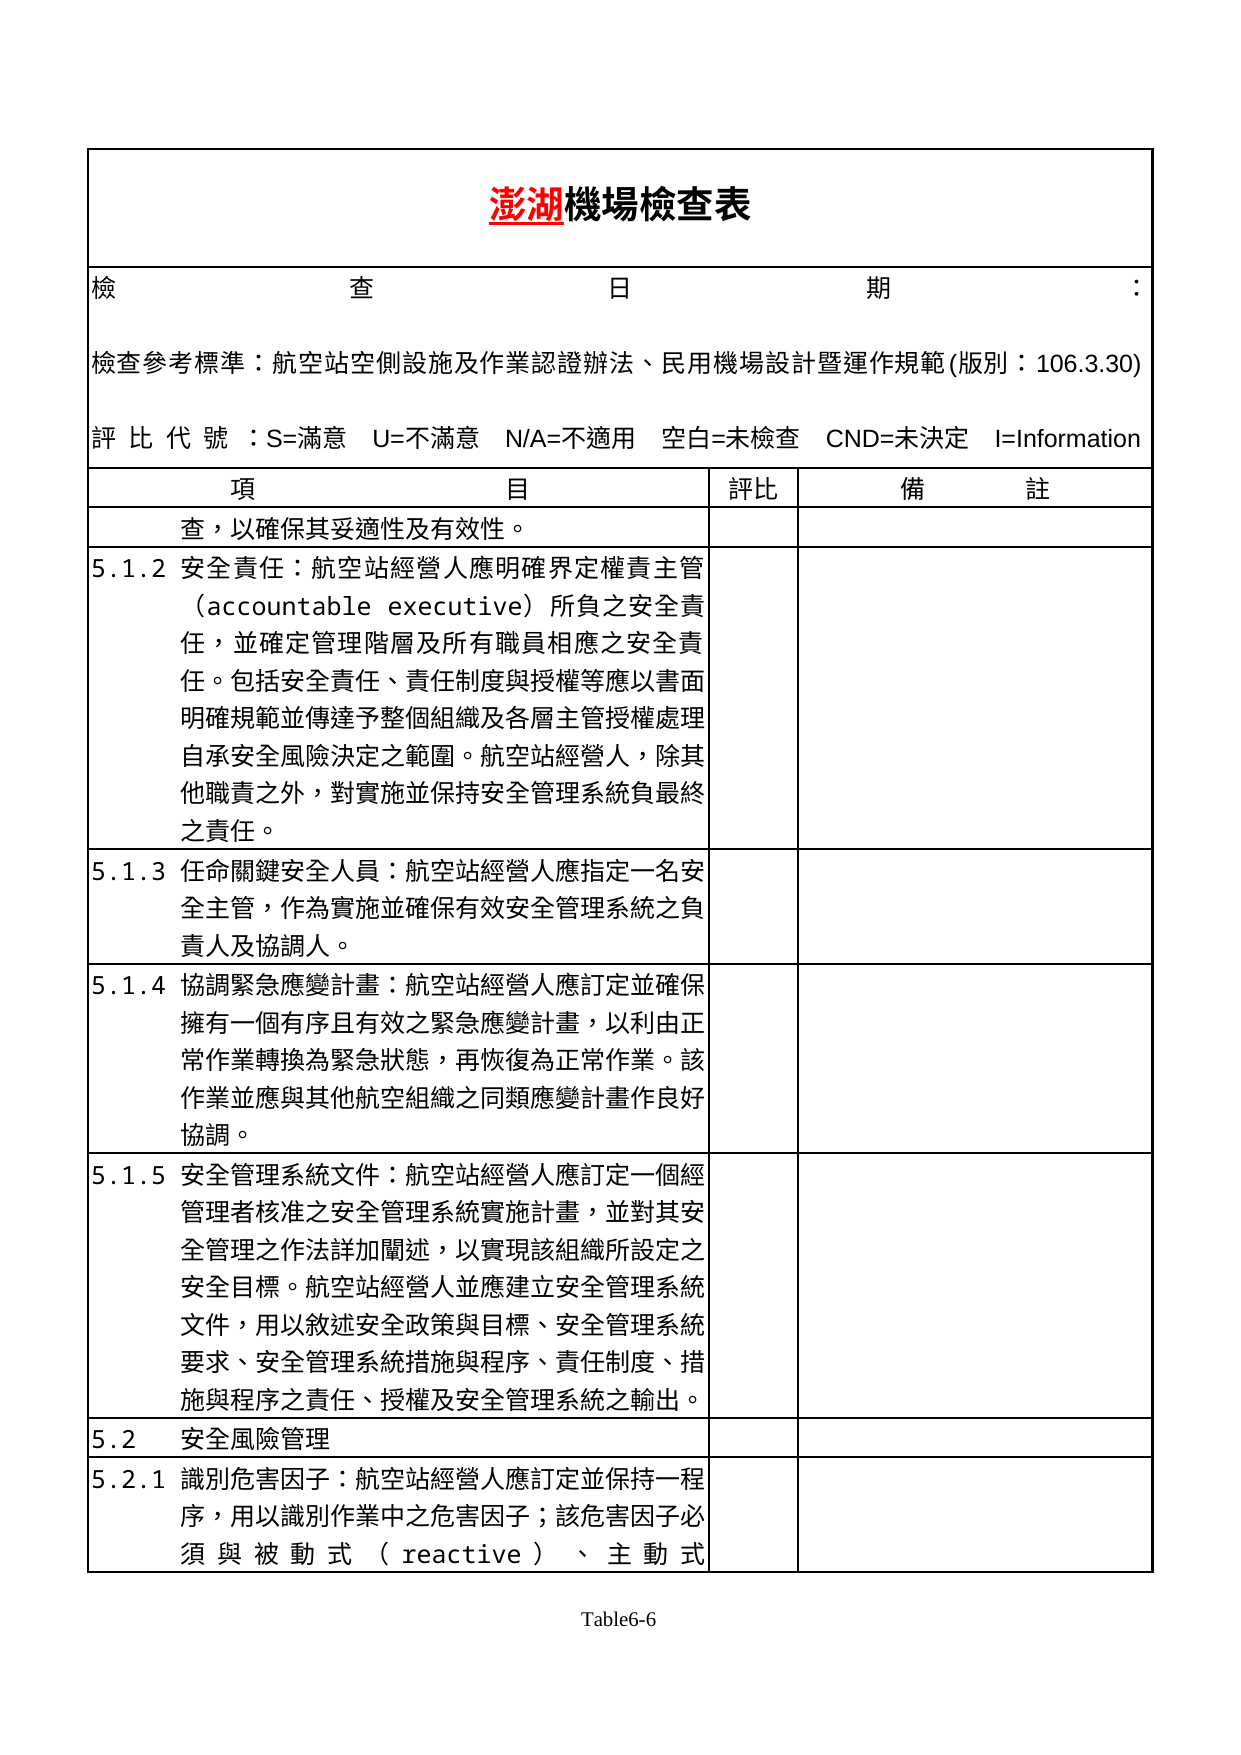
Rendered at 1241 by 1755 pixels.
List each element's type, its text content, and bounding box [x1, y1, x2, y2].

table_cell 安全責任：航空站經營人應明確界定權責主管（accountable executive）所負之安全責任，並確定管理階層及所有職員相應之安全責任。包括安全責任、責任制度與授權等應以書面明確規範並傳達予整個組織及各層主管授權處理自承安全風險決定之範圍。航空站經營人，除其他職責之外，對實施並保持安全管理系統負最終之責任。 [178, 548, 708, 848]
table_cell [710, 1458, 797, 1571]
table_cell [799, 508, 1151, 546]
table_cell [710, 850, 797, 962]
table_cell 備 註 [799, 469, 1151, 506]
table_cell 5.1.2 [89, 548, 177, 848]
table_cell [799, 1419, 1151, 1456]
table_cell [710, 548, 797, 848]
table_cell 任命關鍵安全人員：航空站經營人應指定一名安全主管，作為實施並確保有效安全管理系統之負責人及協調人。 [178, 850, 708, 962]
table_cell [89, 469, 177, 506]
table_cell [710, 1154, 797, 1417]
table_cell [710, 965, 797, 1152]
table_cell [799, 548, 1151, 848]
table_cell 檢 查 日 期 ： 檢查參考標準：航空站空側設施及作業認證辦法、民用機場設計暨運作規範(版別：106.3.30) 評 比 代 號 ：S=滿意 U=不滿意 N/A=不適用 空白=未檢查 CND=未決定 I=Information [89, 268, 1151, 467]
table_cell 5.1.5 [89, 1154, 177, 1417]
table_cell 查，以確保其妥適性及有效性。 [178, 508, 708, 546]
table_cell 5.1.4 [89, 965, 177, 1152]
table_cell [799, 965, 1151, 1152]
table_cell 5.1.3 [89, 850, 177, 962]
table_cell [710, 508, 797, 546]
table_cell 5.2.1 [89, 1458, 177, 1571]
table_cell [799, 1154, 1151, 1417]
table_cell [89, 508, 177, 546]
table_cell [799, 850, 1151, 962]
table_cell 協調緊急應變計畫：航空站經營人應訂定並確保擁有一個有序且有效之緊急應變計畫，以利由正常作業轉換為緊急狀態，再恢復為正常作業。該作業並應與其他航空組織之同類應變計畫作良好協調。 [178, 965, 708, 1152]
table_cell 項 目 [178, 469, 708, 506]
table_cell [710, 1419, 797, 1456]
table_cell 安全風險管理 [178, 1419, 708, 1456]
table_cell 評比 [710, 469, 797, 506]
table_cell 5.2 [89, 1419, 177, 1456]
table_cell [799, 1458, 1151, 1571]
table_cell 識別危害因子：航空站經營人應訂定並保持一程序，用以識別作業中之危害因子；該危害因子必須與被動式（reactive）、主動式 [178, 1458, 708, 1571]
table_header 澎湖機場檢查表 [89, 150, 1151, 266]
table_cell 安全管理系統文件：航空站經營人應訂定一個經管理者核准之安全管理系統實施計畫，並對其安全管理之作法詳加闡述，以實現該組織所設定之安全目標。航空站經營人並應建立安全管理系統文件，用以敘述安全政策與目標、安全管理系統要求、安全管理系統措施與程序、責任制度、措施與程序之責任、授權及安全管理系統之輸出。 [178, 1154, 708, 1417]
